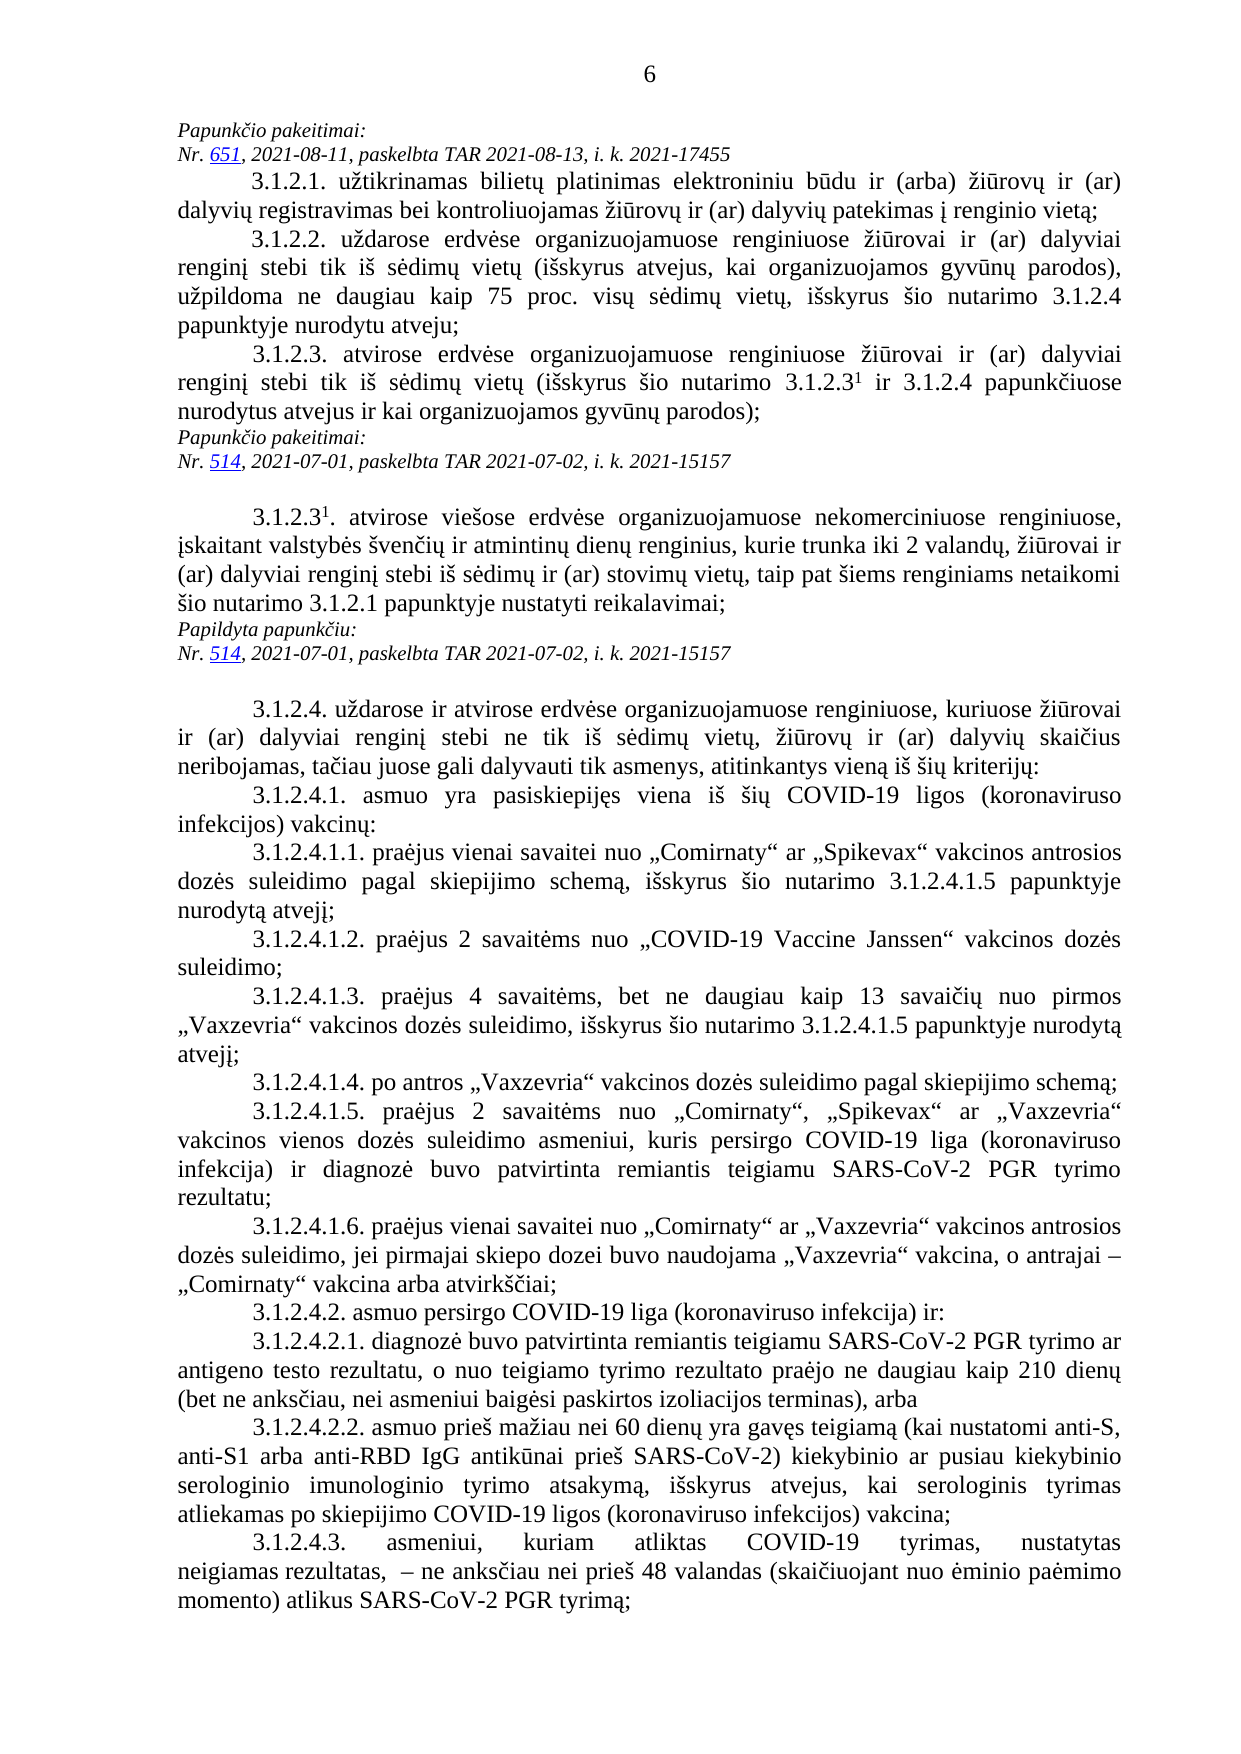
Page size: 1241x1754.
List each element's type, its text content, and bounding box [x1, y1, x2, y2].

text Nr. 514, 2021-07-01, paskelbta TAR 2021-07-02, i. k. 2021-15157 [177, 641, 1122, 665]
text 3.1.2.4.1.3. praėjus 4 savaitėms, bet ne daugiau kaip 13 savaičių nuo pirmos „Vaxzevria“ vakcinos dozės suleidimo, išskyrus šio nutarimo 3.1.2.4.1.5 papunktyje nurodytą atvejį; [177, 981, 1122, 1067]
text 3.1.2.3. atvirose erdvėse organizuojamuose renginiuose žiūrovai ir (ar) dalyviai renginį stebi tik iš sėdimų vietų (išskyrus šio nutarimo 3.1.2.31 ir 3.1.2.4 papunkčiuose nurodytus atvejus ir kai organizuojamos gyvūnų parodos); [177, 339, 1122, 425]
text 3.1.2.4. uždarose ir atvirose erdvėse organizuojamuose renginiuose, kuriuose žiūrovai ir (ar) dalyviai renginį stebi ne tik iš sėdimų vietų, žiūrovų ir (ar) dalyvių skaičius neribojamas, tačiau juose gali dalyvauti tik asmenys, atitinkantys vieną iš šių kriterijų: [177, 694, 1122, 780]
text 3.1.2.4.2.2. asmuo prieš mažiau nei 60 dienų yra gavęs teigiamą (kai nustatomi anti-S, anti-S1 arba anti-RBD IgG antikūnai prieš SARS-CoV-2) kiekybinio ar pusiau kiekybinio serologinio imunologinio tyrimo atsakymą, išskyrus atvejus, kai serologinis tyrimas atliekamas po skiepijimo COVID-19 ligos (koronaviruso infekcijos) vakcina; [177, 1412, 1122, 1527]
text 3.1.2.4.2. asmuo persirgo COVID-19 liga (koronaviruso infekcija) ir: [177, 1297, 1122, 1326]
text 3.1.2.4.1.2. praėjus 2 savaitėms nuo „COVID-19 Vaccine Janssen“ vakcinos dozės suleidimo; [177, 924, 1122, 981]
text 3.1.2.1. užtikrinamas bilietų platinimas elektroniniu būdu ir (arba) žiūrovų ir (ar) dalyvių registravimas bei kontroliuojamas žiūrovų ir (ar) dalyvių patekimas į renginio vietą; [177, 166, 1122, 224]
text Papunkčio pakeitimai: [177, 118, 1122, 142]
text Nr. 651, 2021-08-11, paskelbta TAR 2021-08-13, i. k. 2021-17455 [177, 142, 1122, 166]
text 3.1.2.31. atvirose viešose erdvėse organizuojamuose nekomerciniuose renginiuose, įskaitant valstybės švenčių ir atmintinų dienų renginius, kurie trunka iki 2 valandų, žiūrovai ir (ar) dalyviai renginį stebi iš sėdimų ir (ar) stovimų vietų, taip pat šiems renginiams netaikomi šio nutarimo 3.1.2.1 papunktyje nustatyti reikalavimai; [177, 502, 1122, 617]
text 3.1.2.4.1. asmuo yra pasiskiepijęs viena iš šių COVID-19 ligos (koronaviruso infekcijos) vakcinų: [177, 780, 1122, 837]
text Papildyta papunkčiu: [177, 617, 1122, 641]
text 3.1.2.2. uždarose erdvėse organizuojamuose renginiuose žiūrovai ir (ar) dalyviai renginį stebi tik iš sėdimų vietų (išskyrus atvejus, kai organizuojamos gyvūnų parodos), užpildoma ne daugiau kaip 75 proc. visų sėdimų vietų, išskyrus šio nutarimo 3.1.2.4 papunktyje nurodytu atveju; [177, 224, 1122, 339]
text 3.1.2.4.1.5. praėjus 2 savaitėms nuo „Comirnaty“, „Spikevax“ ar „Vaxzevria“ vakcinos vienos dozės suleidimo asmeniui, kuris persirgo COVID-19 liga (koronaviruso infekcija) ir diagnozė buvo patvirtinta remiantis teigiamu SARS-CoV-2 PGR tyrimo rezultatu; [177, 1096, 1122, 1211]
text 3.1.2.4.1.6. praėjus vienai savaitei nuo „Comirnaty“ ar „Vaxzevria“ vakcinos antrosios dozės suleidimo, jei pirmajai skiepo dozei buvo naudojama „Vaxzevria“ vakcina, o antrajai – „Comirnaty“ vakcina arba atvirkščiai; [177, 1211, 1122, 1297]
text 3.1.2.4.3. asmeniui, kuriam atliktas COVID-19 tyrimas, nustatytas neigiamas rezultatas, – ne anksčiau nei prieš 48 valandas (skaičiuojant nuo ėminio paėmimo momento) atlikus SARS-CoV-2 PGR tyrimą; [177, 1527, 1122, 1614]
text 3.1.2.4.1.1. praėjus vienai savaitei nuo „Comirnaty“ ar „Spikevax“ vakcinos antrosios dozės suleidimo pagal skiepijimo schemą, išskyrus šio nutarimo 3.1.2.4.1.5 papunktyje nurodytą atvejį; [177, 837, 1122, 924]
text 3.1.2.4.2.1. diagnozė buvo patvirtinta remiantis teigiamu SARS-CoV-2 PGR tyrimo ar antigeno testo rezultatu, o nuo teigiamo tyrimo rezultato praėjo ne daugiau kaip 210 dienų (bet ne anksčiau, nei asmeniui baigėsi paskirtos izoliacijos terminas), arba [177, 1326, 1122, 1412]
text Papunkčio pakeitimai: [177, 425, 1122, 449]
text 3.1.2.4.1.4. po antros „Vaxzevria“ vakcinos dozės suleidimo pagal skiepijimo schemą; [177, 1067, 1122, 1096]
text Nr. 514, 2021-07-01, paskelbta TAR 2021-07-02, i. k. 2021-15157 [177, 449, 1122, 473]
